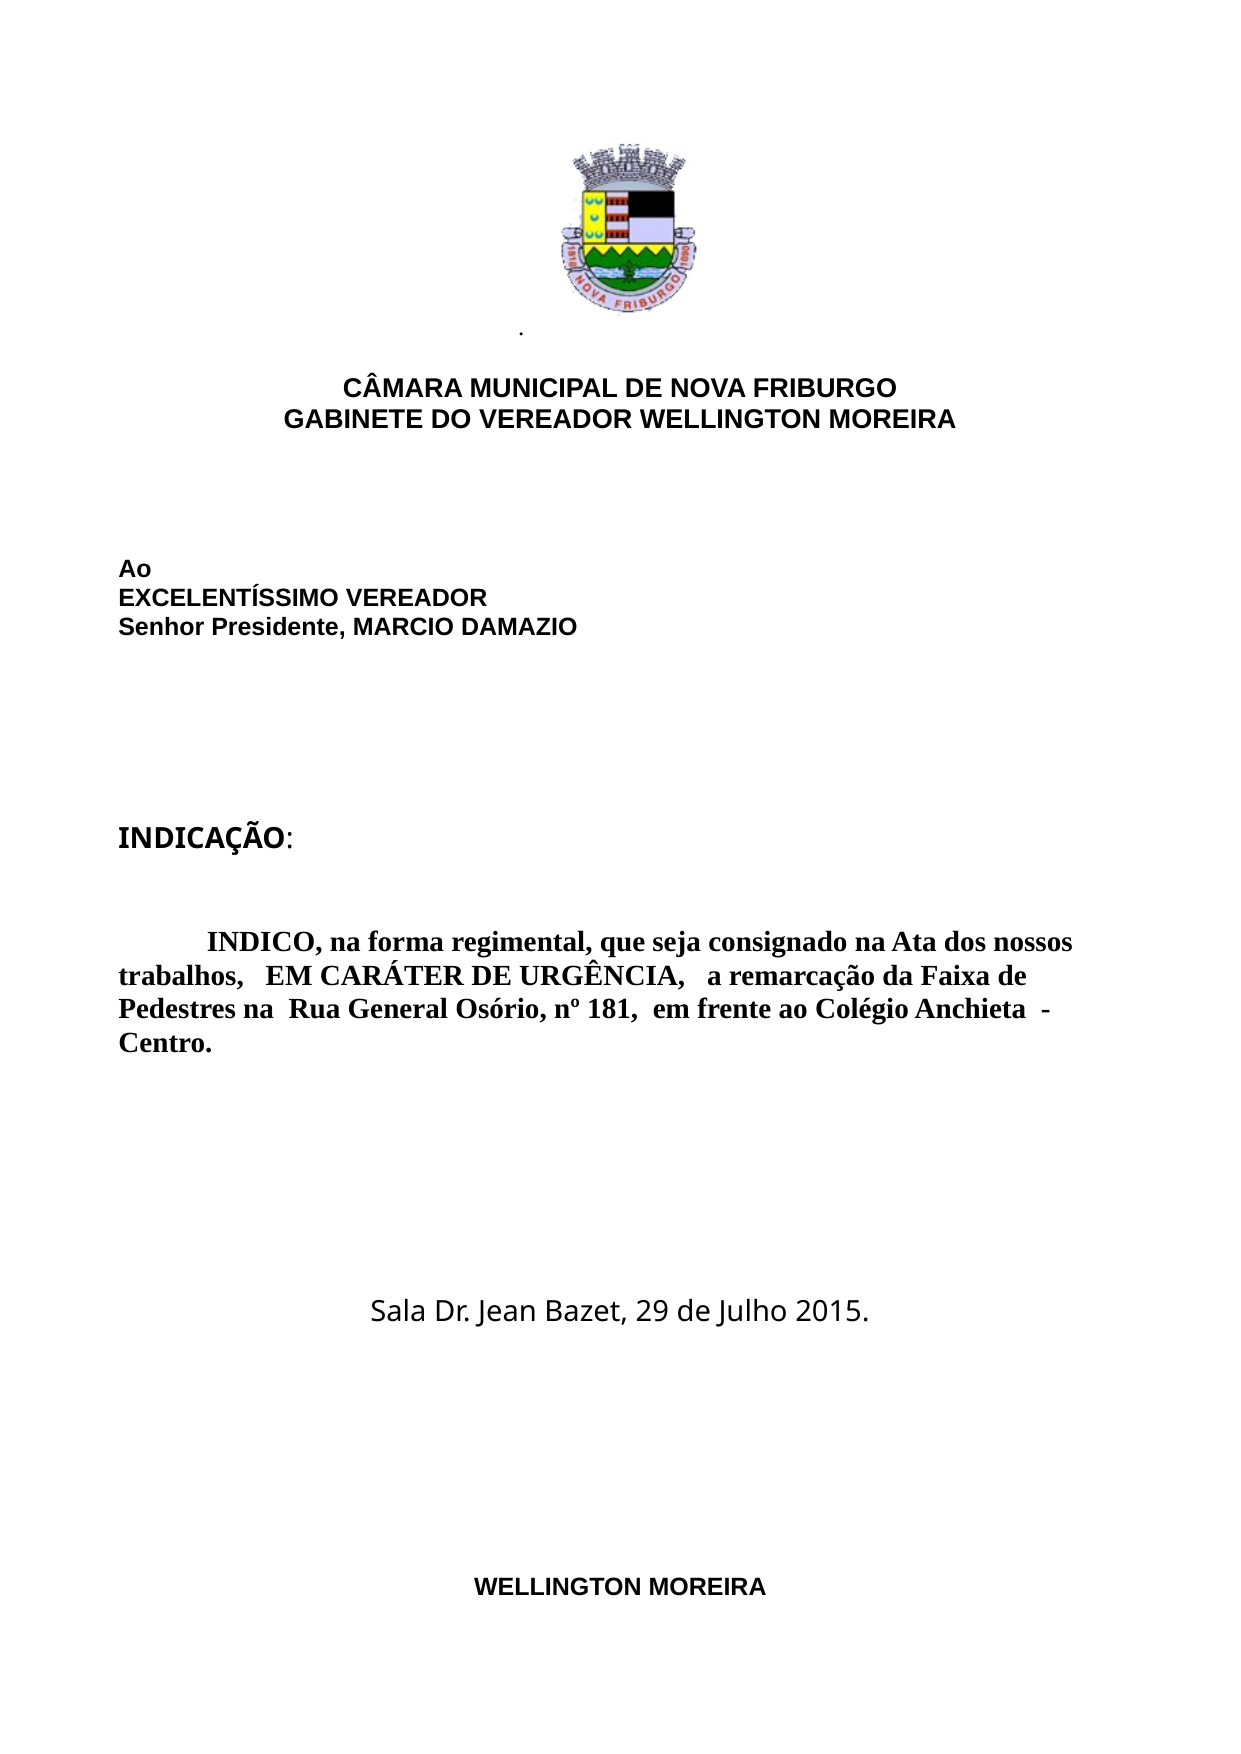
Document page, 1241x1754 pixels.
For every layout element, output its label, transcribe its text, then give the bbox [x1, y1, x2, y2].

text Senhor Presidente, MARCIO DAMAZIO [118, 612, 1122, 641]
text WELLINGTON MOREIRA [118, 1571, 1122, 1600]
picture [540, 127, 706, 327]
text INDICAÇÃO: [118, 817, 1122, 857]
text CÂMARA MUNICIPAL DE NOVA FRIBURGO [118, 372, 1122, 403]
text GABINETE DO VEREADOR WELLINGTON MOREIRA [118, 403, 1122, 434]
text INDICO, na forma regimental, que seja consignado na Ata dos nossos trabalhos, EM CARÁTER DE URGÊNCIA, a remarcação da Faixa de Pedestres na Rua General Osório, nº 181, em frente ao Colégio Anchieta - Centro. [118, 924, 1122, 1058]
text Ao [118, 554, 1122, 583]
text . [118, 118, 1122, 341]
text Sala Dr. Jean Bazet, 29 de Julho 2015. [118, 1290, 1122, 1330]
text EXCELENTÍSSIMO VEREADOR [118, 583, 1122, 612]
